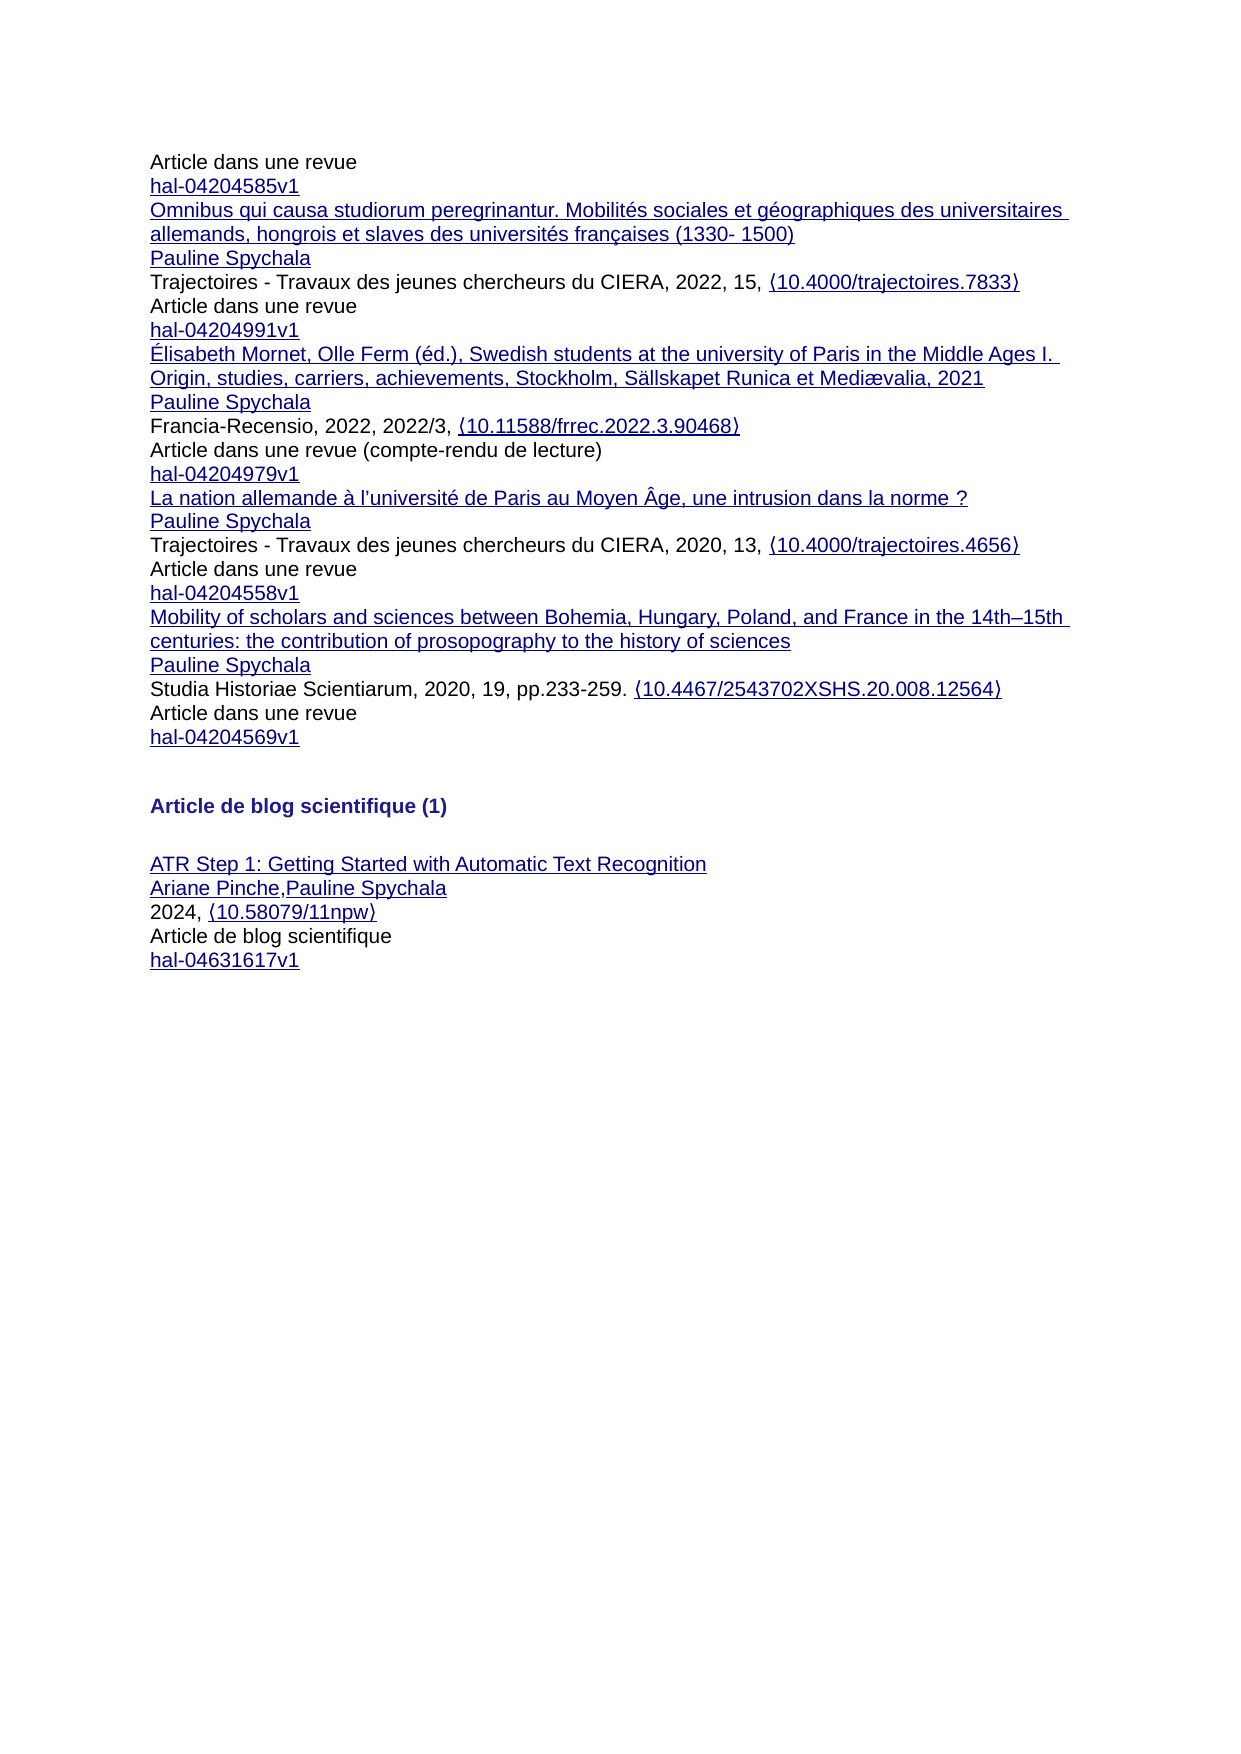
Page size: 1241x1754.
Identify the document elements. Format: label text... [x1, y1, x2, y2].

table_cell Élisabeth Mornet, Olle Ferm (éd.), Swedish students at the university of Paris in the Middle Ages I. Origin, studies, carriers, achievements, Stockholm, Sällskapet Runica et Mediævalia, 2021 Pauline Spychala Francia-Recensio, 2022, 2022/3, ⟨10.11588/frrec.2022.3.90468⟩ Article dans une revue (compte-rendu de lecture) hal-04204979v1 [150, 342, 1090, 485]
table_cell Mobility of scholars and sciences between Bohemia, Hungary, Poland, and France in the 14th–15th centuries: the contribution of prosopography to the history of sciences Pauline Spychala Studia Historiae Scientiarum, 2020, 19, pp.233-259. ⟨10.4467/2543702XSHS.20.008.12564⟩ Article dans une revue hal-04204569v1 [150, 605, 1090, 749]
table_header ATR Step 1: Getting Started with Automatic Text Recognition Ariane Pinche,Pauline Spychala 2024, ⟨10.58079/11npw⟩ Article de blog scientifique hal-04631617v1 [150, 852, 1090, 972]
table_cell Article dans une revue hal-04204585v1 [150, 150, 1090, 198]
table_cell La nation allemande à l’université de Paris au Moyen Âge, une intrusion dans la norme ? Pauline Spychala Trajectoires - Travaux des jeunes chercheurs du CIERA, 2020, 13, ⟨10.4000/trajectoires.4656⟩ Article dans une revue hal-04204558v1 [150, 485, 1090, 605]
subtitle Article de blog scientifique (1) [150, 794, 1090, 818]
table_cell Omnibus qui causa studiorum peregrinantur. Mobilités sociales et géographiques des universitaires allemands, hongrois et slaves des universités françaises (1330- 1500) Pauline Spychala Trajectoires - Travaux des jeunes chercheurs du CIERA, 2022, 15, ⟨10.4000/trajectoires.7833⟩ Article dans une revue hal-04204991v1 [150, 198, 1090, 342]
